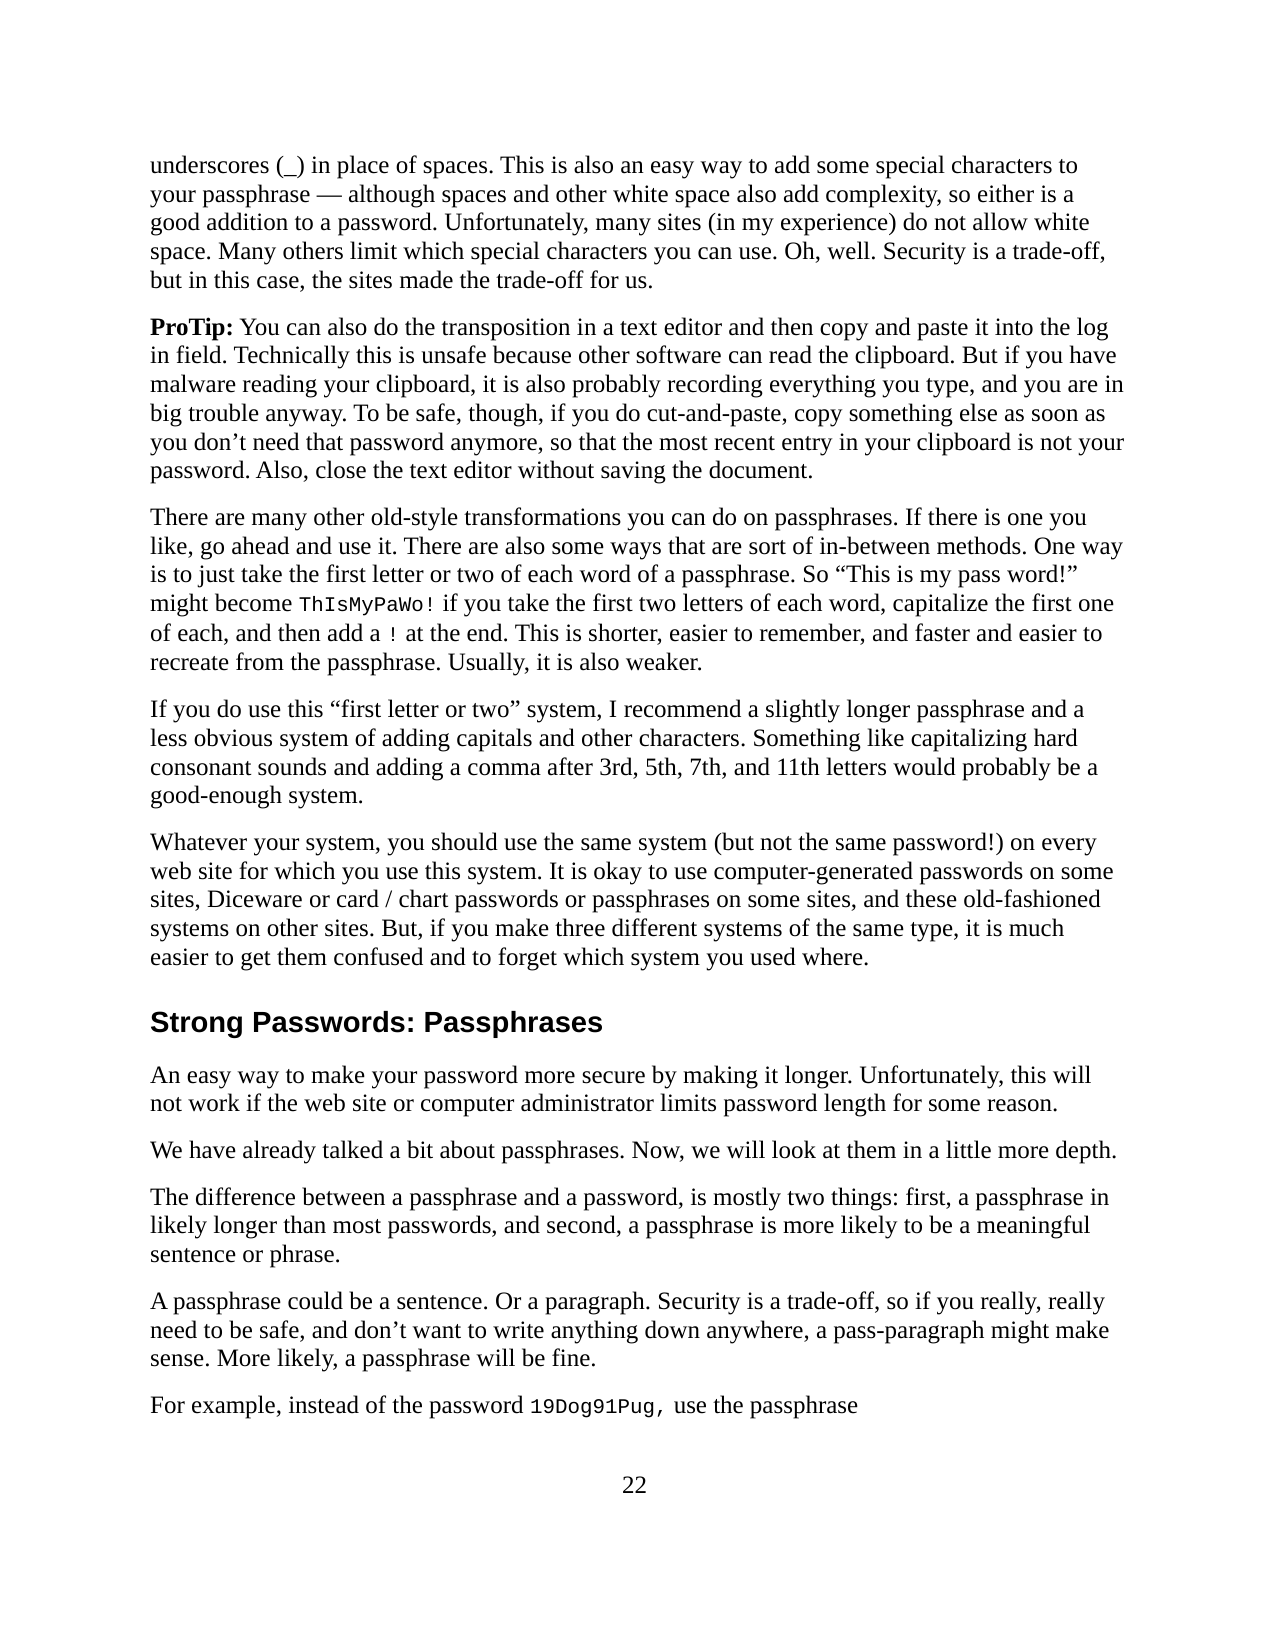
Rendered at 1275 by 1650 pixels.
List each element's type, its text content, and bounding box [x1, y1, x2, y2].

text underscores (_) in place of spaces. This is also an easy way to add some special characters to your passphrase — although spaces and other white space also add complexity, so either is a good addition to a password. Unfortunately, many sites (in my experience) do not allow white space. Many others limit which special characters you can use. Oh, well. Security is a trade-off, but in this case, the sites made the trade-off for us. [150, 150, 1125, 294]
text There are many other old-style transformations you can do on passphrases. If there is one you like, go ahead and use it. There are also some ways that are sort of in-between methods. One way is to just take the first letter or two of each word of a passphrase. So “This is my pass word!” might become ThIsMyPaWo! if you take the first two letters of each word, capitalize the first one of each, and then add a ! at the end. This is shorter, easier to remember, and faster and easier to recreate from the passphrase. Usually, it is also weaker. [150, 502, 1125, 676]
text Whatever your system, you should use the same system (but not the same password!) on every web site for which you use this system. It is okay to use computer-generated passwords on some sites, Diceware or card / chart passwords or passphrases on some sites, and these old-fashioned systems on other sites. But, if you make three different systems of the same type, it is much easier to get them confused and to forget which system you used where. [150, 827, 1125, 971]
text A passphrase could be a sentence. Or a paragraph. Security is a trade-off, so if you really, really need to be safe, and don’t want to write anything down anywhere, a pass-paragraph might make sense. More likely, a passphrase will be fine. [150, 1286, 1125, 1372]
text An easy way to make your password more secure by making it longer. Unfortunately, this will not work if the web site or computer administrator limits password length for some reason. [150, 1060, 1125, 1117]
text If you do use this “first letter or two” system, I recommend a slightly longer passphrase and a less obvious system of adding capitals and other characters. Something like capitalizing hard consonant sounds and adding a comma after 3rd, 5th, 7th, and 11th letters would probably be a good-enough system. [150, 694, 1125, 809]
text The difference between a passphrase and a password, is mostly two things: first, a passphrase in likely longer than most passwords, and second, a passphrase is more likely to be a meaningful sentence or phrase. [150, 1182, 1125, 1268]
subtitle Strong Passwords: Passphrases [150, 1005, 1125, 1038]
text For example, instead of the password 19Dog91Pug, use the passphrase [150, 1390, 1125, 1420]
text We have already talked a bit about passphrases. Now, we will look at them in a little more depth. [150, 1135, 1125, 1164]
text ProTip: You can also do the transposition in a text editor and then copy and paste it into the log in field. Technically this is unsafe because other software can read the clipboard. But if you have malware reading your clipboard, it is also probably recording everything you type, and you are in big trouble anyway. To be safe, though, if you do cut-and-paste, copy something else as soon as you don’t need that password anymore, so that the most recent entry in your clipboard is not your password. Also, close the text editor without saving the document. [150, 312, 1125, 484]
